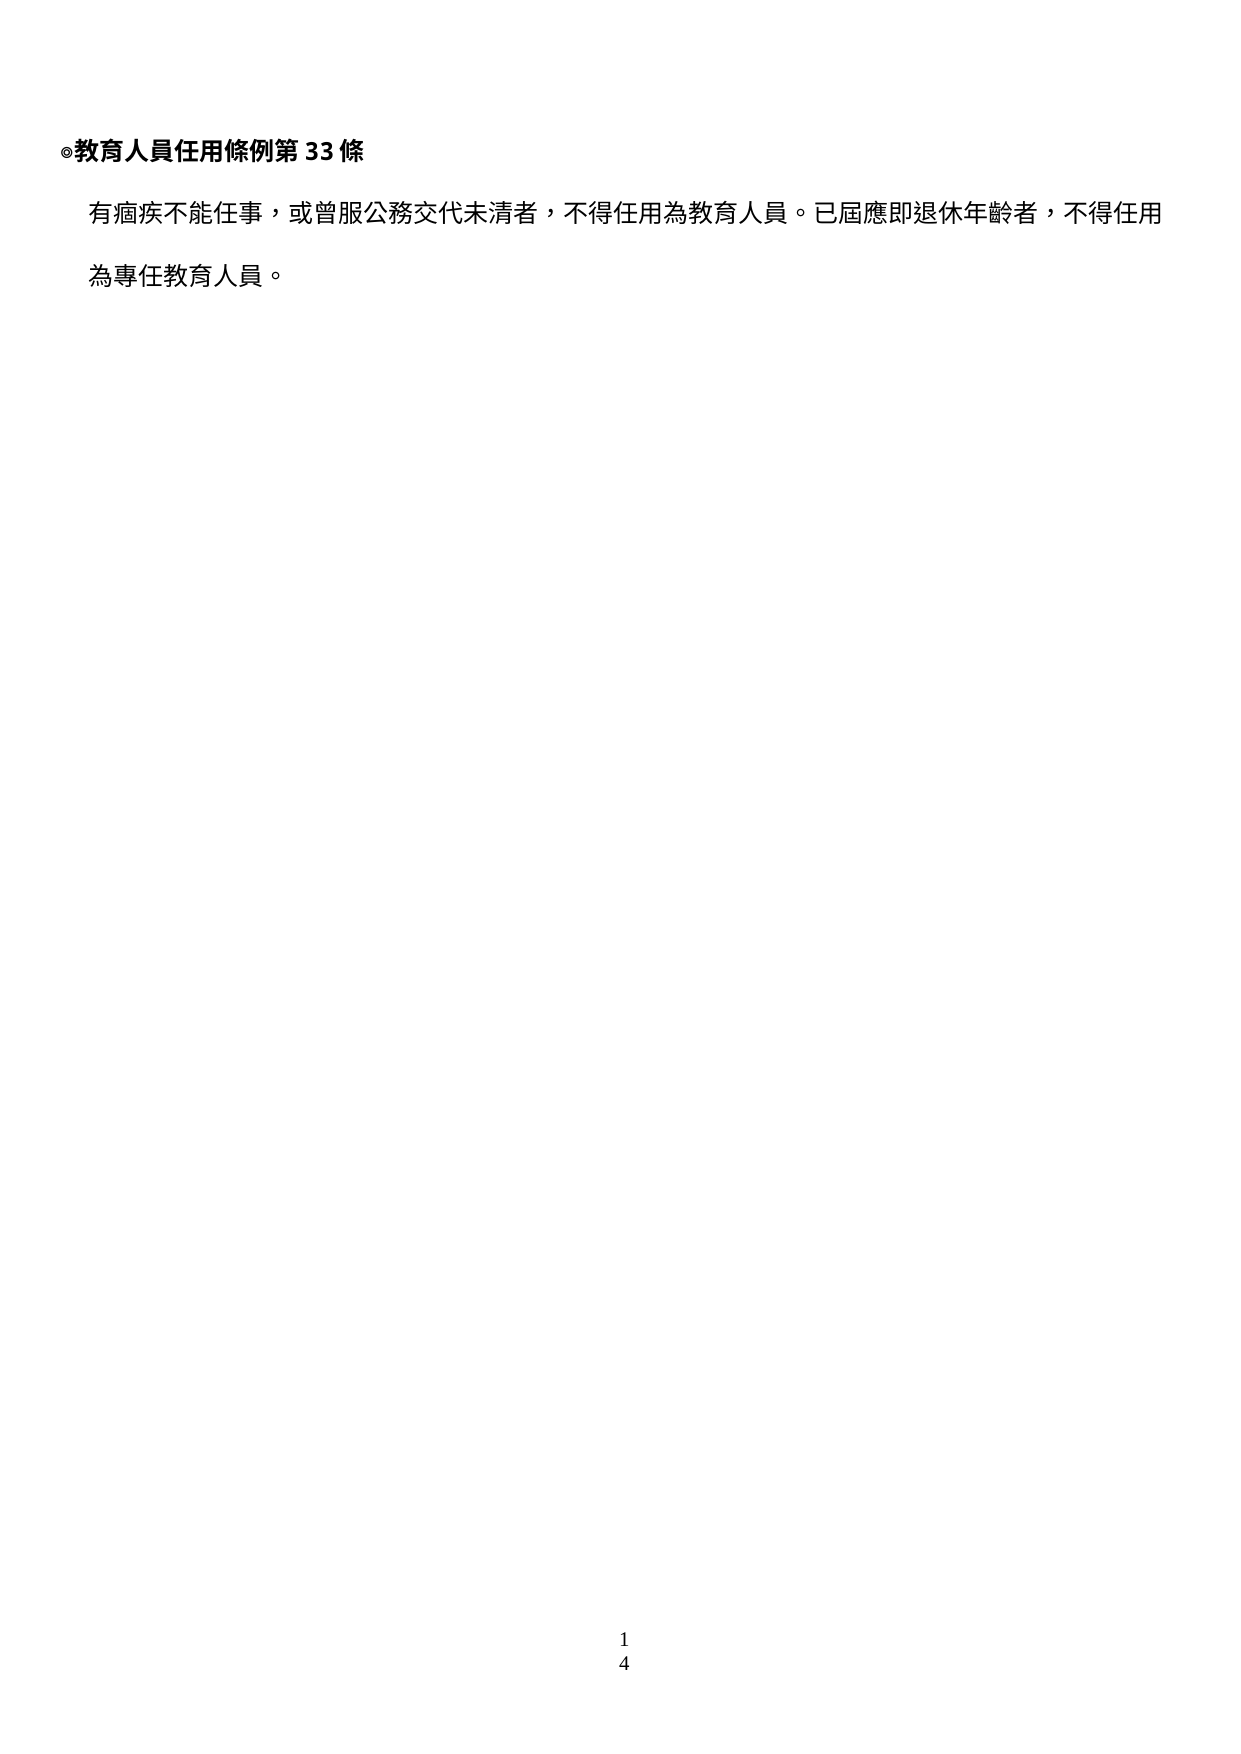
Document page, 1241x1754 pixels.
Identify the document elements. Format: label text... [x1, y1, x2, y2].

text ◎教育人員任用條例第33條 [59, 108, 1181, 170]
text 有痼疾不能任事，或曾服公務交代未清者，不得任用為教育人員。已屆應即退休年齡者，不得任用為專任教育人員。 [88, 170, 1181, 295]
